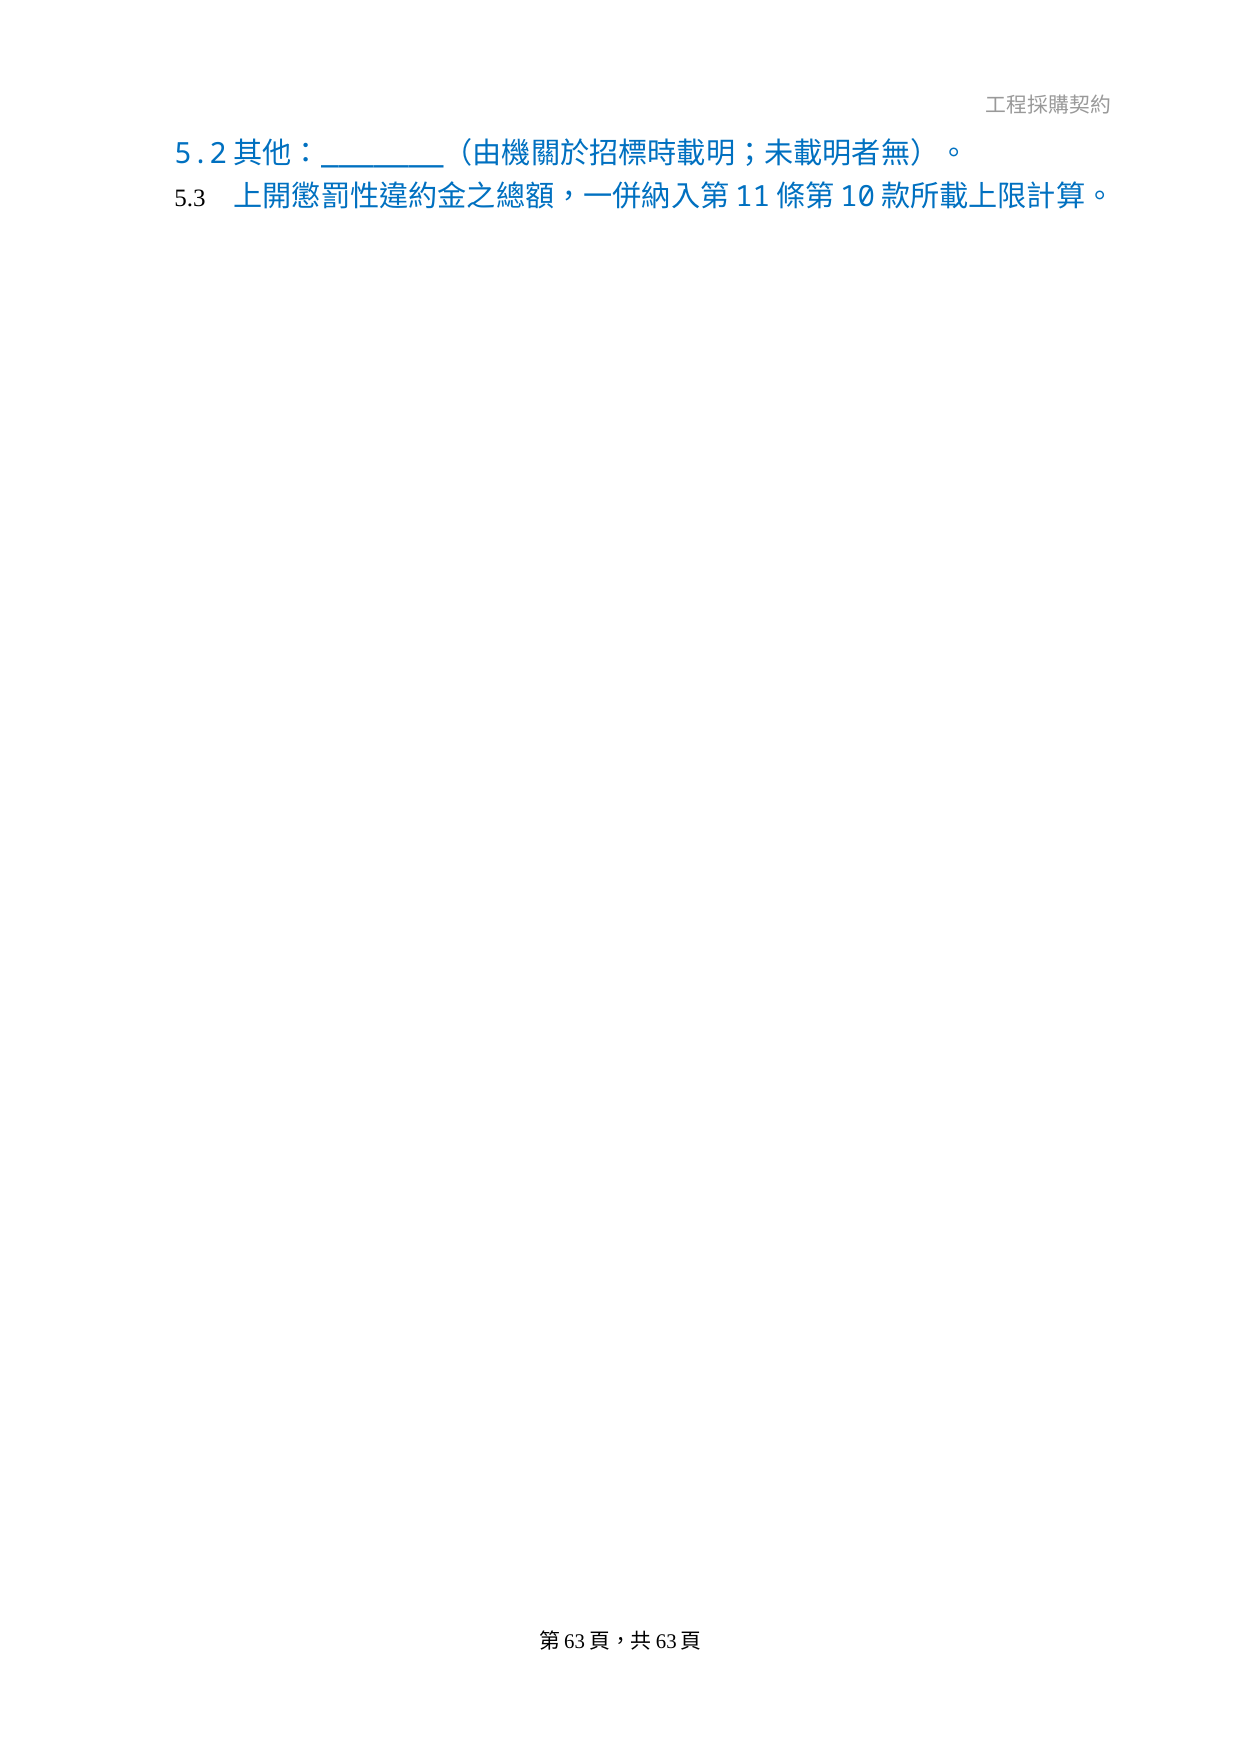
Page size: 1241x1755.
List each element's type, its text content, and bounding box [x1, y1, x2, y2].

list 其他：_______（由機關於招標時載明；未載明者無）。 [174, 130, 1110, 172]
list 上開懲罰性違約金之總額，一併納入第11條第10款所載上限計算。 [174, 172, 1110, 215]
